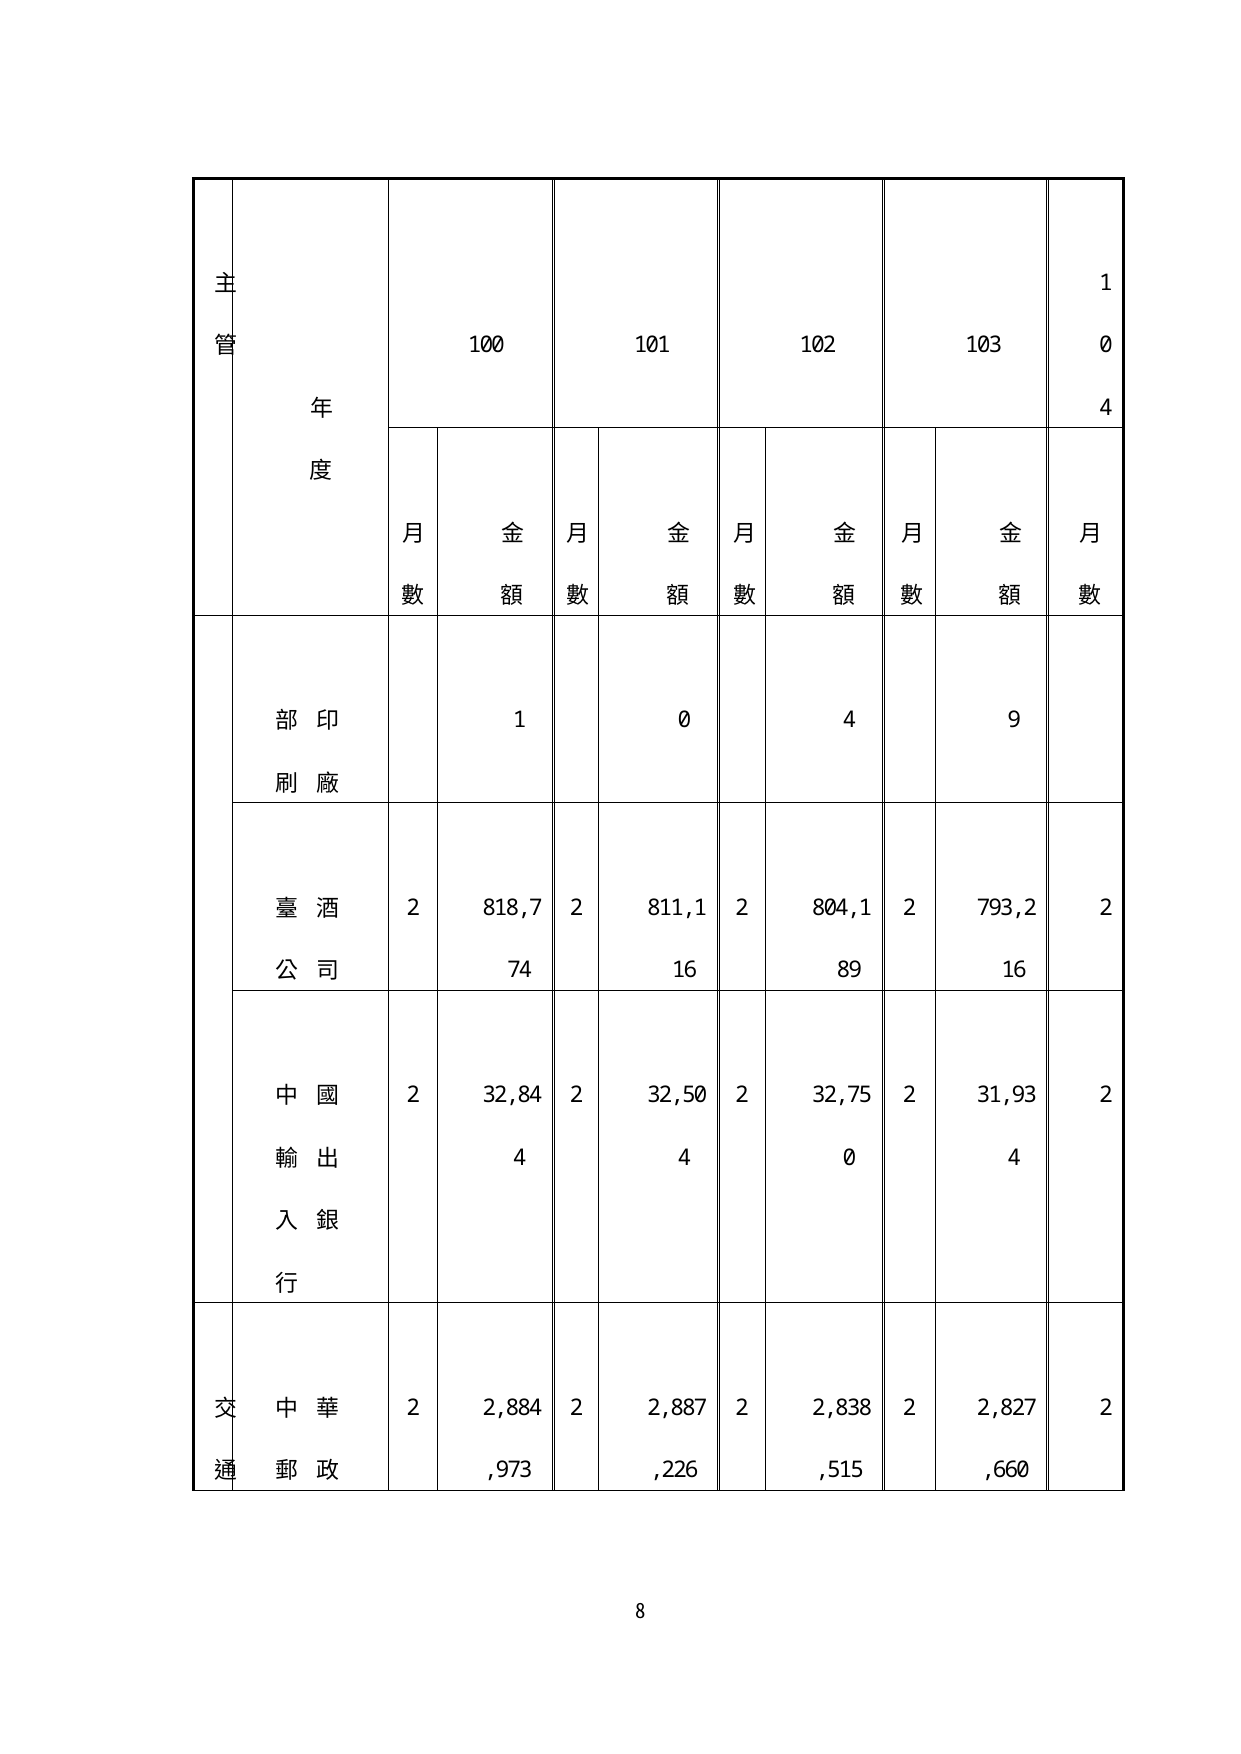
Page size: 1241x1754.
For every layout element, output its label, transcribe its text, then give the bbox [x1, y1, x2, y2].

table_cell 0 [599, 616, 717, 802]
table_cell [1049, 616, 1122, 802]
table_cell 月數 [720, 428, 765, 615]
table_cell 金額 [599, 428, 717, 615]
table_cell [389, 616, 437, 802]
table_cell 32,750 [766, 991, 882, 1302]
table_cell [555, 616, 598, 802]
table_cell 臺酒公司 [233, 803, 388, 990]
table_cell 交通部 [195, 1303, 232, 1490]
table_cell 2 [720, 991, 765, 1302]
table_cell 部印刷廠 [233, 616, 388, 802]
table_cell 2,884,973 [438, 1303, 552, 1490]
table_cell 2 [555, 803, 598, 990]
table_header 主管 [195, 180, 232, 615]
table_cell 2,887,226 [599, 1303, 717, 1490]
table_cell 1 [438, 616, 552, 802]
table_cell 804,189 [766, 803, 882, 990]
table_cell 月數 [885, 428, 935, 615]
table_cell 中國輸出入銀行 [233, 991, 388, 1302]
table_header 104 [1049, 180, 1122, 427]
table_cell 2 [885, 803, 935, 990]
table_cell 2 [1049, 991, 1122, 1302]
table_header 101 [555, 180, 717, 427]
table_cell 2,827,660 [936, 1303, 1046, 1490]
table_cell [885, 616, 935, 802]
table_cell 818,774 [438, 803, 552, 990]
table_cell 金額 [936, 428, 1046, 615]
table_cell 2 [885, 1303, 935, 1490]
table_cell 2,838,515 [766, 1303, 882, 1490]
table_cell 2 [1049, 803, 1122, 990]
table_cell 2 [885, 991, 935, 1302]
table_cell 31,934 [936, 991, 1046, 1302]
table_cell 32,844 [438, 991, 552, 1302]
table_cell 月數 [389, 428, 437, 615]
table_cell 2 [720, 803, 765, 990]
table_cell 2 [389, 803, 437, 990]
table_cell 811,116 [599, 803, 717, 990]
table_header 103 [885, 180, 1046, 427]
table_cell 月數 [1049, 428, 1122, 615]
table_header 100 [389, 180, 552, 427]
table_cell 2 [389, 991, 437, 1302]
table_cell 32,504 [599, 991, 717, 1302]
table_cell [720, 616, 765, 802]
table_header 年 度 [233, 180, 388, 615]
table_header 102 [720, 180, 882, 427]
table_cell 2 [1049, 1303, 1122, 1490]
table_cell 4 [766, 616, 882, 802]
table_cell 中華郵政 [233, 1303, 388, 1490]
table_cell 793,216 [936, 803, 1046, 990]
table_cell 財政部 [195, 616, 232, 1302]
table_cell 2 [389, 1303, 437, 1490]
table_cell 2 [555, 1303, 598, 1490]
table_cell 月數 [555, 428, 598, 615]
table_cell 2 [720, 1303, 765, 1490]
table_cell 9 [936, 616, 1046, 802]
table_cell 2 [555, 991, 598, 1302]
table_cell 金額 [766, 428, 882, 615]
table_cell 金額 [438, 428, 552, 615]
